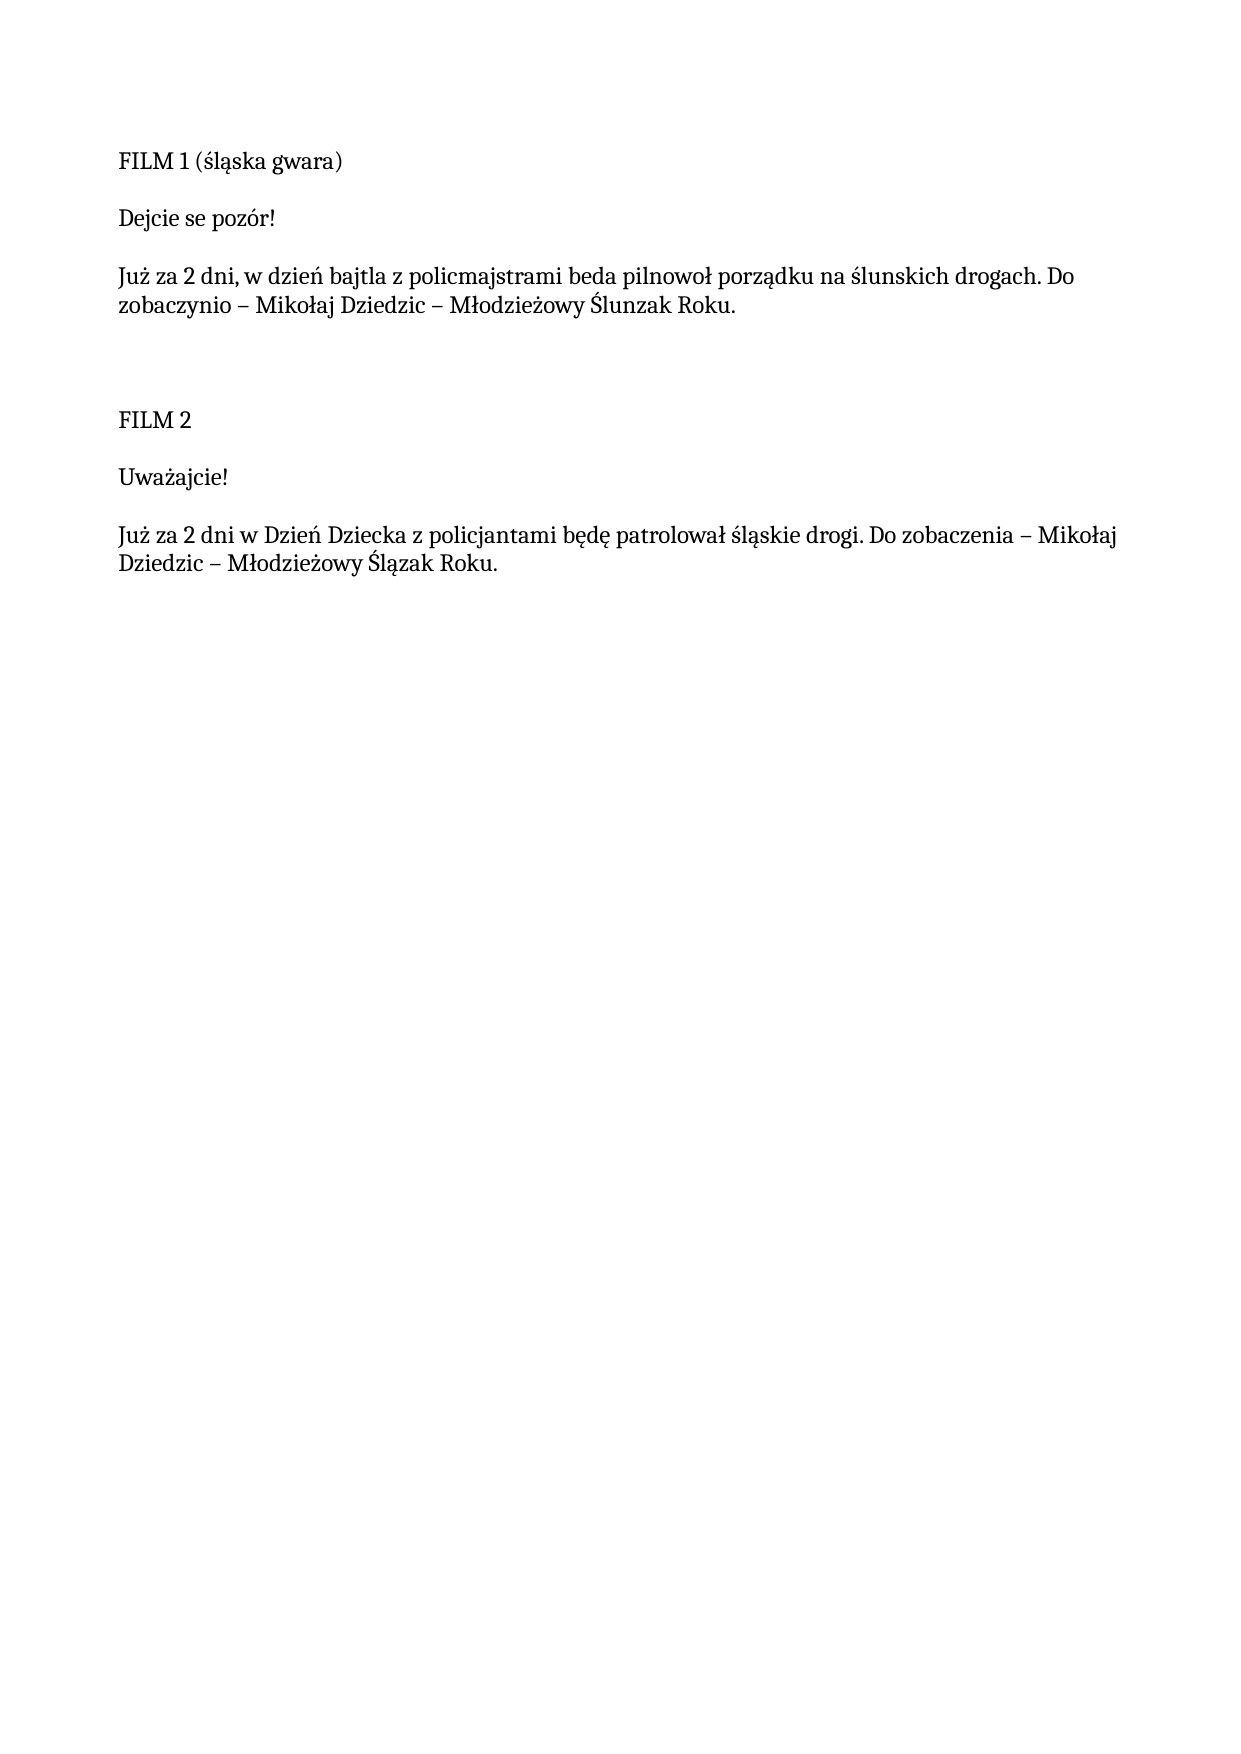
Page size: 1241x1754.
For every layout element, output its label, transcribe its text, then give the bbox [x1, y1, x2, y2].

text Już za 2 dni w Dzień Dziecka z policjantami będę patrolował śląskie drogi. Do zobaczenia – Mikołaj Dziedzic – Młodzieżowy Ślązak Roku. [118, 521, 1122, 578]
text Uważajcie! [118, 463, 1122, 492]
text FILM 2 [118, 406, 1122, 434]
text FILM 1 (śląska gwara) [118, 147, 1122, 176]
text Już za 2 dni, w dzień bajtla z policmajstrami beda pilnowoł porządku na ślunskich drogach. Do zobaczynio – Mikołaj Dziedzic – Młodzieżowy Ślunzak Roku. [118, 262, 1122, 319]
text Dejcie se pozór! [118, 204, 1122, 233]
